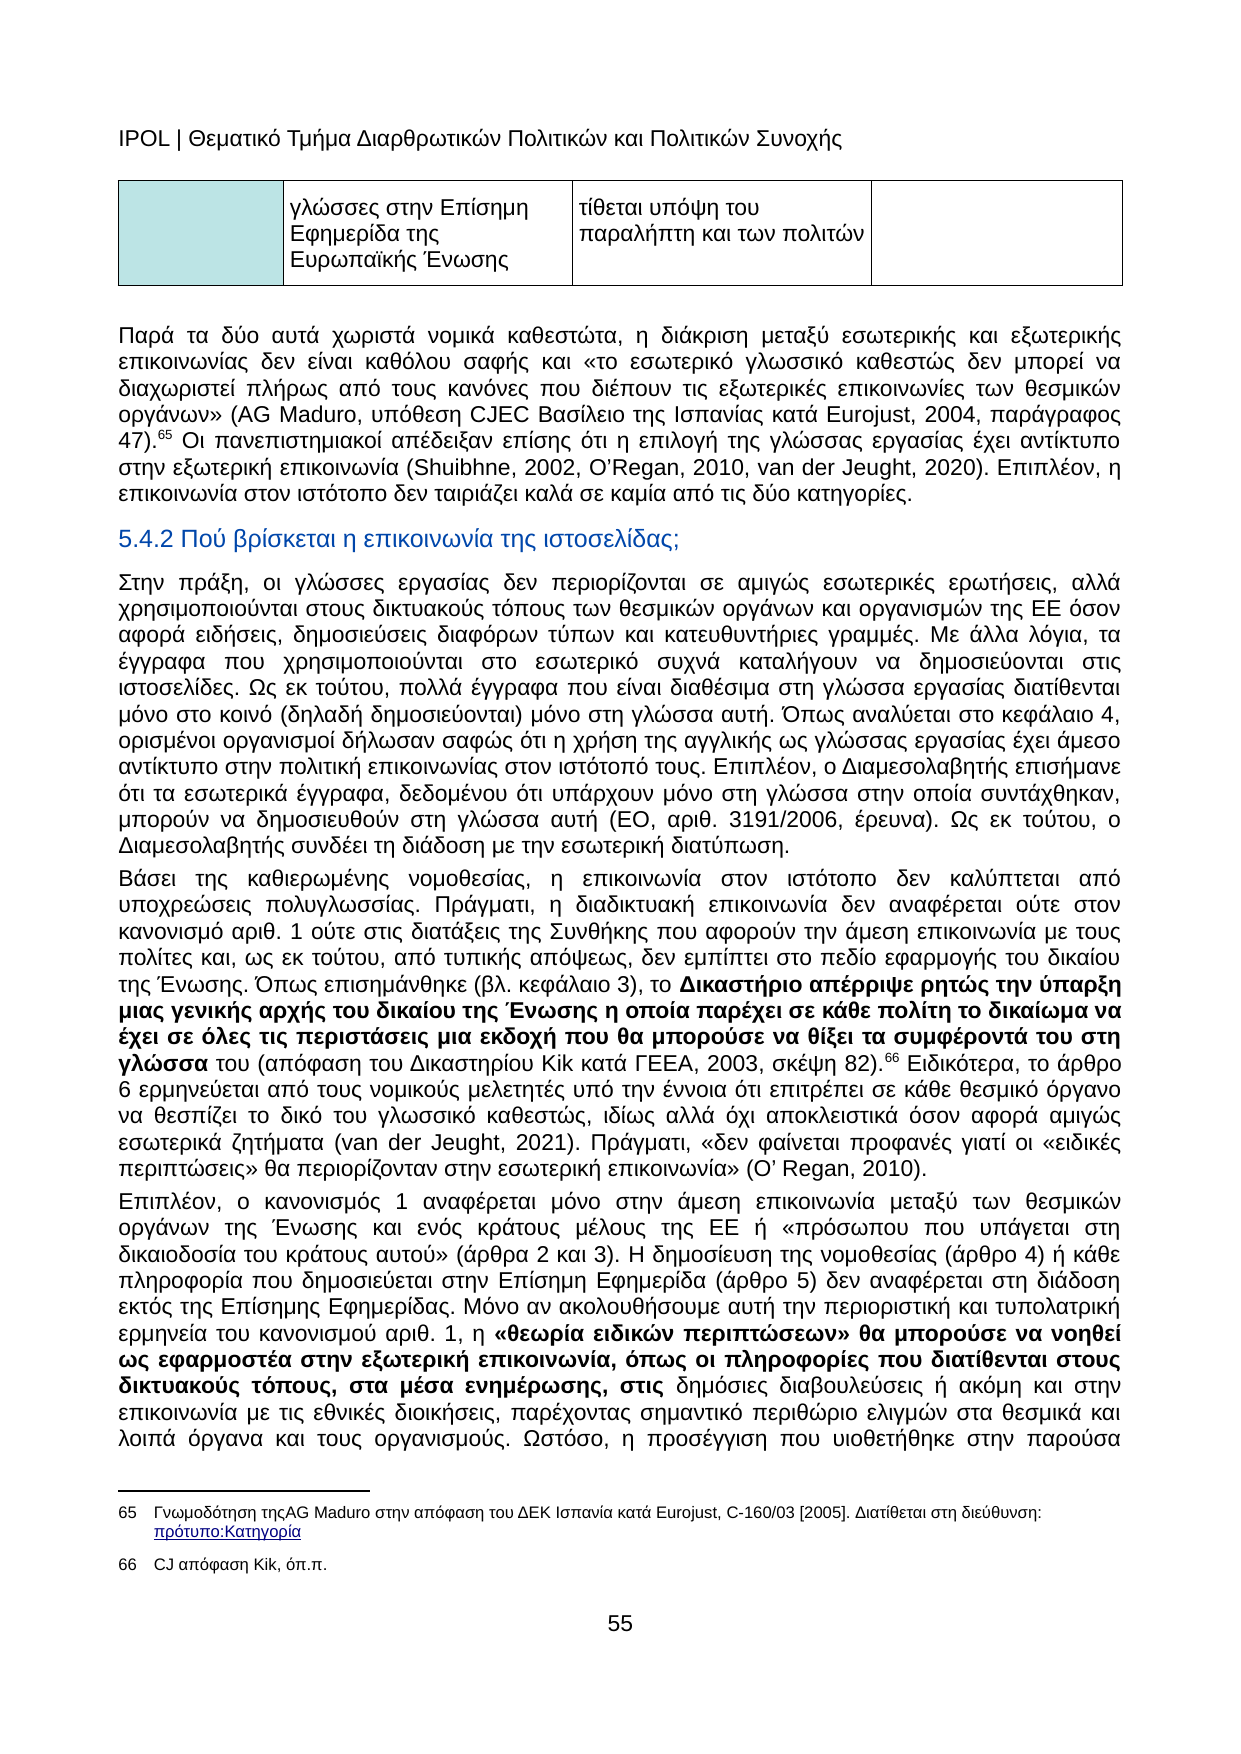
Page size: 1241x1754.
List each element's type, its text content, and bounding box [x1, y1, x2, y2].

text Βάσει της καθιερωμένης νομοθεσίας, η επικοινωνία στον ιστότοπο δεν καλύπτεται από υποχρεώσεις πολυγλωσσίας. Πράγματι, η διαδικτυακή επικοινωνία δεν αναφέρεται ούτε στον κανονισμό αριθ. 1 ούτε στις διατάξεις της Συνθήκης που αφορούν την άμεση επικοινωνία με τους πολίτες και, ως εκ τούτου, από τυπικής απόψεως, δεν εμπίπτει στο πεδίο εφαρμογής του δικαίου της Ένωσης. Όπως επισημάνθηκε (βλ. κεφάλαιο 3), το Δικαστήριο απέρριψε ρητώς την ύπαρξη μιας γενικής αρχής του δικαίου της Ένωσης η οποία παρέχει σε κάθε πολίτη το δικαίωμα να έχει σε όλες τις περιστάσεις μια εκδοχή που θα μπορούσε να θίξει τα συμφέροντά του στη γλώσσα του (απόφαση του Δικαστηρίου Kik κατά ΓΕΕΑ, 2003, σκέψη 82). Ειδικότερα, το άρθρο 6 ερμηνεύεται από τους νομικούς μελετητές υπό την έννοια ότι επιτρέπει σε κάθε θεσμικό όργανο να θεσπίζει το δικό του γλωσσικό καθεστώς, ιδίως αλλά όχι αποκλειστικά όσον αφορά αμιγώς εσωτερικά ζητήματα (van der Jeught, 2021). Πράγματι, «δεν φαίνεται προφανές γιατί οι «ειδικές περιπτώσεις» θα περιορίζονταν στην εσωτερική επικοινωνία» (O’ Regan, 2010). [118, 865, 1122, 1181]
table_cell [872, 181, 1122, 285]
text Παρά τα δύο αυτά χωριστά νομικά καθεστώτα, η διάκριση μεταξύ εσωτερικής και εξωτερικής επικοινωνίας δεν είναι καθόλου σαφής και «το εσωτερικό γλωσσικό καθεστώς δεν μπορεί να διαχωριστεί πλήρως από τους κανόνες που διέπουν τις εξωτερικές επικοινωνίες των θεσμικών οργάνων» (AG Maduro, υπόθεση CJEC Βασίλειο της Ισπανίας κατά Eurojust, 2004, παράγραφος 47). Οι πανεπιστημιακοί απέδειξαν επίσης ότι η επιλογή της γλώσσας εργασίας έχει αντίκτυπο στην εξωτερική επικοινωνία (Shuibhne, 2002, O’Regan, 2010, van der Jeught, 2020). Επιπλέον, η επικοινωνία στον ιστότοπο δεν ταιριάζει καλά σε καμία από τις δύο κατηγορίες. [118, 322, 1122, 506]
text Επιπλέον, ο κανονισμός 1 αναφέρεται μόνο στην άμεση επικοινωνία μεταξύ των θεσμικών οργάνων της Ένωσης και ενός κράτους μέλους της ΕΕ ή «πρόσωπου που υπάγεται στη δικαιοδοσία του κράτους αυτού» (άρθρα 2 και 3). Η δημοσίευση της νομοθεσίας (άρθρο 4) ή κάθε πληροφορία που δημοσιεύεται στην Επίσημη Εφημερίδα (άρθρο 5) δεν αναφέρεται στη διάδοση εκτός της Επίσημης Εφημερίδας. Μόνο αν ακολουθήσουμε αυτή την περιοριστική και τυπολατρική ερμηνεία του κανονισμού αριθ. 1, η «θεωρία ειδικών περιπτώσεων» θα μπορούσε να νοηθεί ως εφαρμοστέα στην εξωτερική επικοινωνία, όπως οι πληροφορίες που διατίθενται στους δικτυακούς τόπους, στα μέσα ενημέρωσης, στις δημόσιες διαβουλεύσεις ή ακόμη και στην επικοινωνία με τις εθνικές διοικήσεις, παρέχοντας σημαντικό περιθώριο ελιγμών στα θεσμικά και λοιπά όργανα και τους οργανισμούς. Ωστόσο, η προσέγγιση που υιοθετήθηκε στην παρούσα [118, 1188, 1122, 1451]
text Στην πράξη, οι γλώσσες εργασίας δεν περιορίζονται σε αμιγώς εσωτερικές ερωτήσεις, αλλά χρησιμοποιούνται στους δικτυακούς τόπους των θεσμικών οργάνων και οργανισμών της ΕΕ όσον αφορά ειδήσεις, δημοσιεύσεις διαφόρων τύπων και κατευθυντήριες γραμμές. Με άλλα λόγια, τα έγγραφα που χρησιμοποιούνται στο εσωτερικό συχνά καταλήγουν να δημοσιεύονται στις ιστοσελίδες. Ως εκ τούτου, πολλά έγγραφα που είναι διαθέσιμα στη γλώσσα εργασίας διατίθενται μόνο στο κοινό (δηλαδή δημοσιεύονται) μόνο στη γλώσσα αυτή. Όπως αναλύεται στο κεφάλαιο 4, ορισμένοι οργανισμοί δήλωσαν σαφώς ότι η χρήση της αγγλικής ως γλώσσας εργασίας έχει άμεσο αντίκτυπο στην πολιτική επικοινωνίας στον ιστότοπό τους. Επιπλέον, ο Διαμεσολαβητής επισήμανε ότι τα εσωτερικά έγγραφα, δεδομένου ότι υπάρχουν μόνο στη γλώσσα στην οποία συντάχθηκαν, μπορούν να δημοσιευθούν στη γλώσσα αυτή (EO, αριθ. 3191/2006, έρευνα). Ως εκ τούτου, ο Διαμεσολαβητής συνδέει τη διάδοση με την εσωτερική διατύπωση. [118, 569, 1122, 859]
text CJ απόφαση Kik, όπ.π. [118, 1554, 1122, 1573]
subtitle 5.4.2 Πού βρίσκεται η επικοινωνία της ιστοσελίδας; [118, 524, 1122, 553]
table_cell τίθεται υπόψη του παραλήπτη και των πολιτών [573, 181, 871, 285]
table_cell [119, 181, 283, 285]
text Γνωμοδότηση τηςAG Maduro στην απόφαση του ΔΕΚ Ισπανία κατά Eurojust, C-160/03 [2005]. Διατίθεται στη διεύθυνση: πρότυπο:Κατηγορία [118, 1503, 1122, 1541]
table_cell γλώσσες στην Επίσημη Εφημερίδα της Ευρωπαϊκής Ένωσης [284, 181, 572, 285]
